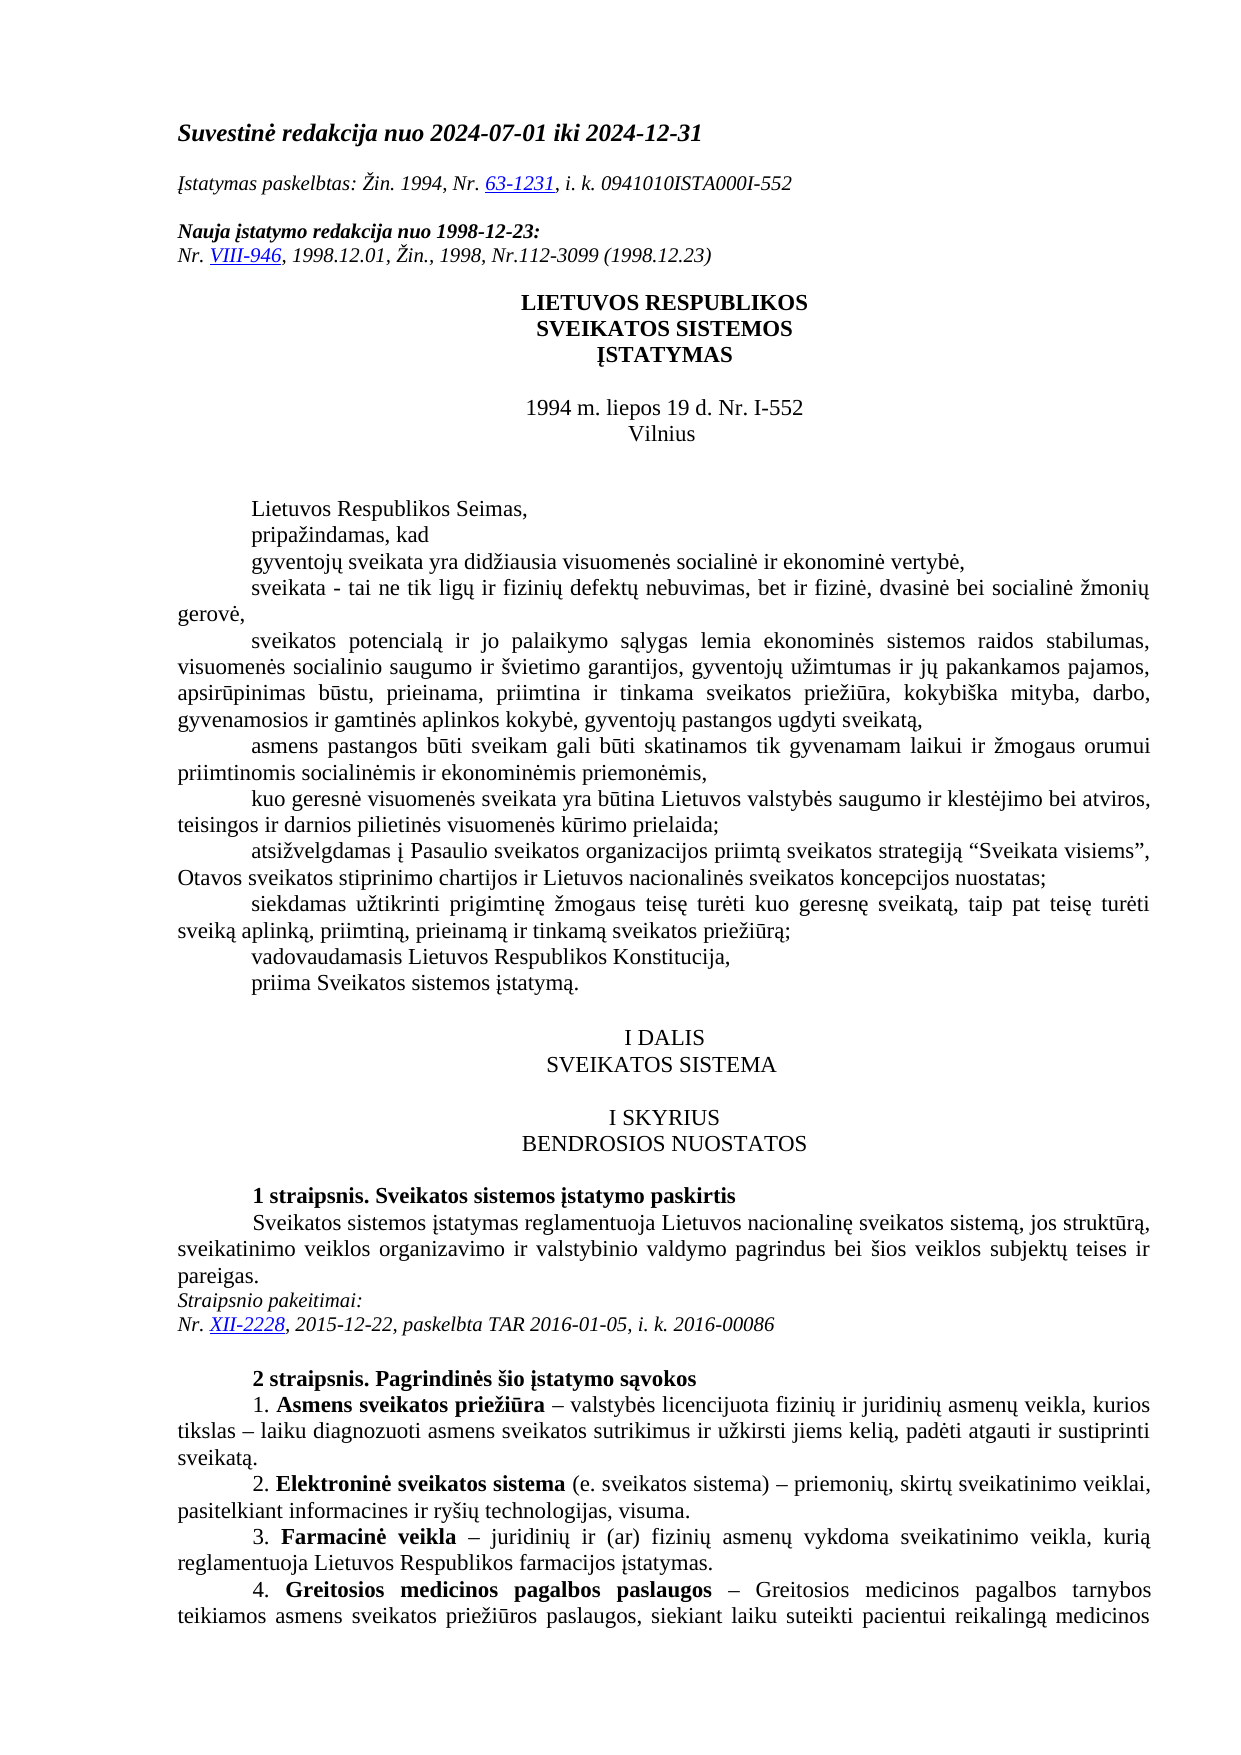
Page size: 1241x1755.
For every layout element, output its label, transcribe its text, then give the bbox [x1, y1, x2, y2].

text 3. Farmacinė veikla – juridinių ir (ar) fizinių asmenų vykdoma sveikatinimo veikla, kurią reglamentuoja Lietuvos Respublikos farmacijos įstatymas. [177, 1523, 1152, 1576]
text Įstatymas paskelbtas: Žin. 1994, Nr. 63-1231, i. k. 0941010ISTA000I-552 [177, 171, 1152, 195]
text 1994 m. liepos 19 d. Nr. I-552 [177, 394, 1152, 421]
text SVEIKATOS SISTEMOS [177, 315, 1152, 341]
text SVEIKATOS SISTEMA [177, 1051, 1152, 1077]
text Nauja įstatymo redakcija nuo 1998-12-23: [177, 219, 1152, 243]
text BENDROSIOS NUOSTATOS [177, 1130, 1152, 1156]
text I DALIS [177, 1024, 1152, 1051]
text Vilnius [177, 421, 1152, 447]
text priima Sveikatos sistemos įstatymą. [177, 969, 1152, 996]
text LIETUVOS RESPUBLIKOS [177, 289, 1152, 315]
text 1. Asmens sveikatos priežiūra – valstybės licencijuota fizinių ir juridinių asmenų veikla, kurios tikslas – laiku diagnozuoti asmens sveikatos sutrikimus ir užkirsti jiems kelią, padėti atgauti ir sustiprinti sveikatą. [177, 1391, 1152, 1470]
text vadovaudamasis Lietuvos Respublikos Konstitucija, [177, 943, 1152, 969]
text 2 straipsnis. Pagrindinės šio įstatymo sąvokos [177, 1365, 1152, 1391]
text 4. Greitosios medicinos pagalbos paslaugos – Greitosios medicinos pagalbos tarnybos teikiamos asmens sveikatos priežiūros paslaugos, siekiant laiku suteikti pacientui reikalingą medicinos [177, 1576, 1152, 1628]
text gyventojų sveikata yra didžiausia visuomenės socialinė ir ekonominė vertybė, [177, 548, 1152, 574]
text Sveikatos sistemos įstatymas reglamentuoja Lietuvos nacionalinę sveikatos sistemą, jos struktūrą, sveikatinimo veiklos organizavimo ir valstybinio valdymo pagrindus bei šios veiklos subjektų teises ir pareigas. [177, 1209, 1152, 1288]
text Lietuvos Respublikos Seimas, [177, 495, 1152, 521]
text Straipsnio pakeitimai: [177, 1288, 1152, 1312]
text siekdamas užtikrinti prigimtinę žmogaus teisę turėti kuo geresnę sveikatą, taip pat teisę turėti sveiką aplinką, priimtiną, prieinamą ir tinkamą sveikatos priežiūrą; [177, 890, 1152, 943]
text Nr. VIII-946, 1998.12.01, Žin., 1998, Nr.112-3099 (1998.12.23) [177, 243, 1152, 267]
text I SKYRIUS [177, 1103, 1152, 1130]
text ĮSTATYMAS [177, 341, 1152, 368]
text Suvestinė redakcija nuo 2024-07-01 iki 2024-12-31 [177, 118, 1152, 147]
text pripažindamas, kad [177, 521, 1152, 548]
text atsižvelgdamas į Pasaulio sveikatos organizacijos priimtą sveikatos strategiją “Sveikata visiems”, Otavos sveikatos stiprinimo chartijos ir Lietuvos nacionalinės sveikatos koncepcijos nuostatas; [177, 838, 1152, 890]
text 2. Elektroninė sveikatos sistema (e. sveikatos sistema) – priemonių, skirtų sveikatinimo veiklai, pasitelkiant informacines ir ryšių technologijas, visuma. [177, 1470, 1152, 1523]
text kuo geresnė visuomenės sveikata yra būtina Lietuvos valstybės saugumo ir klestėjimo bei atviros, teisingos ir darnios pilietinės visuomenės kūrimo prielaida; [177, 785, 1152, 838]
text sveikata - tai ne tik ligų ir fizinių defektų nebuvimas, bet ir fizinė, dvasinė bei socialinė žmonių gerovė, [177, 574, 1152, 627]
text asmens pastangos būti sveikam gali būti skatinamos tik gyvenamam laikui ir žmogaus orumui priimtinomis socialinėmis ir ekonominėmis priemonėmis, [177, 732, 1152, 785]
text sveikatos potencialą ir jo palaikymo sąlygas lemia ekonominės sistemos raidos stabilumas, visuomenės socialinio saugumo ir švietimo garantijos, gyventojų užimtumas ir jų pakankamos pajamos, apsirūpinimas būstu, prieinama, priimtina ir tinkama sveikatos priežiūra, kokybiška mityba, darbo, gyvenamosios ir gamtinės aplinkos kokybė, gyventojų pastangos ugdyti sveikatą, [177, 627, 1152, 732]
text Nr. XII-2228, 2015-12-22, paskelbta TAR 2016-01-05, i. k. 2016-00086 [177, 1312, 1152, 1336]
text 1 straipsnis. Sveikatos sistemos įstatymo paskirtis [177, 1183, 1152, 1209]
